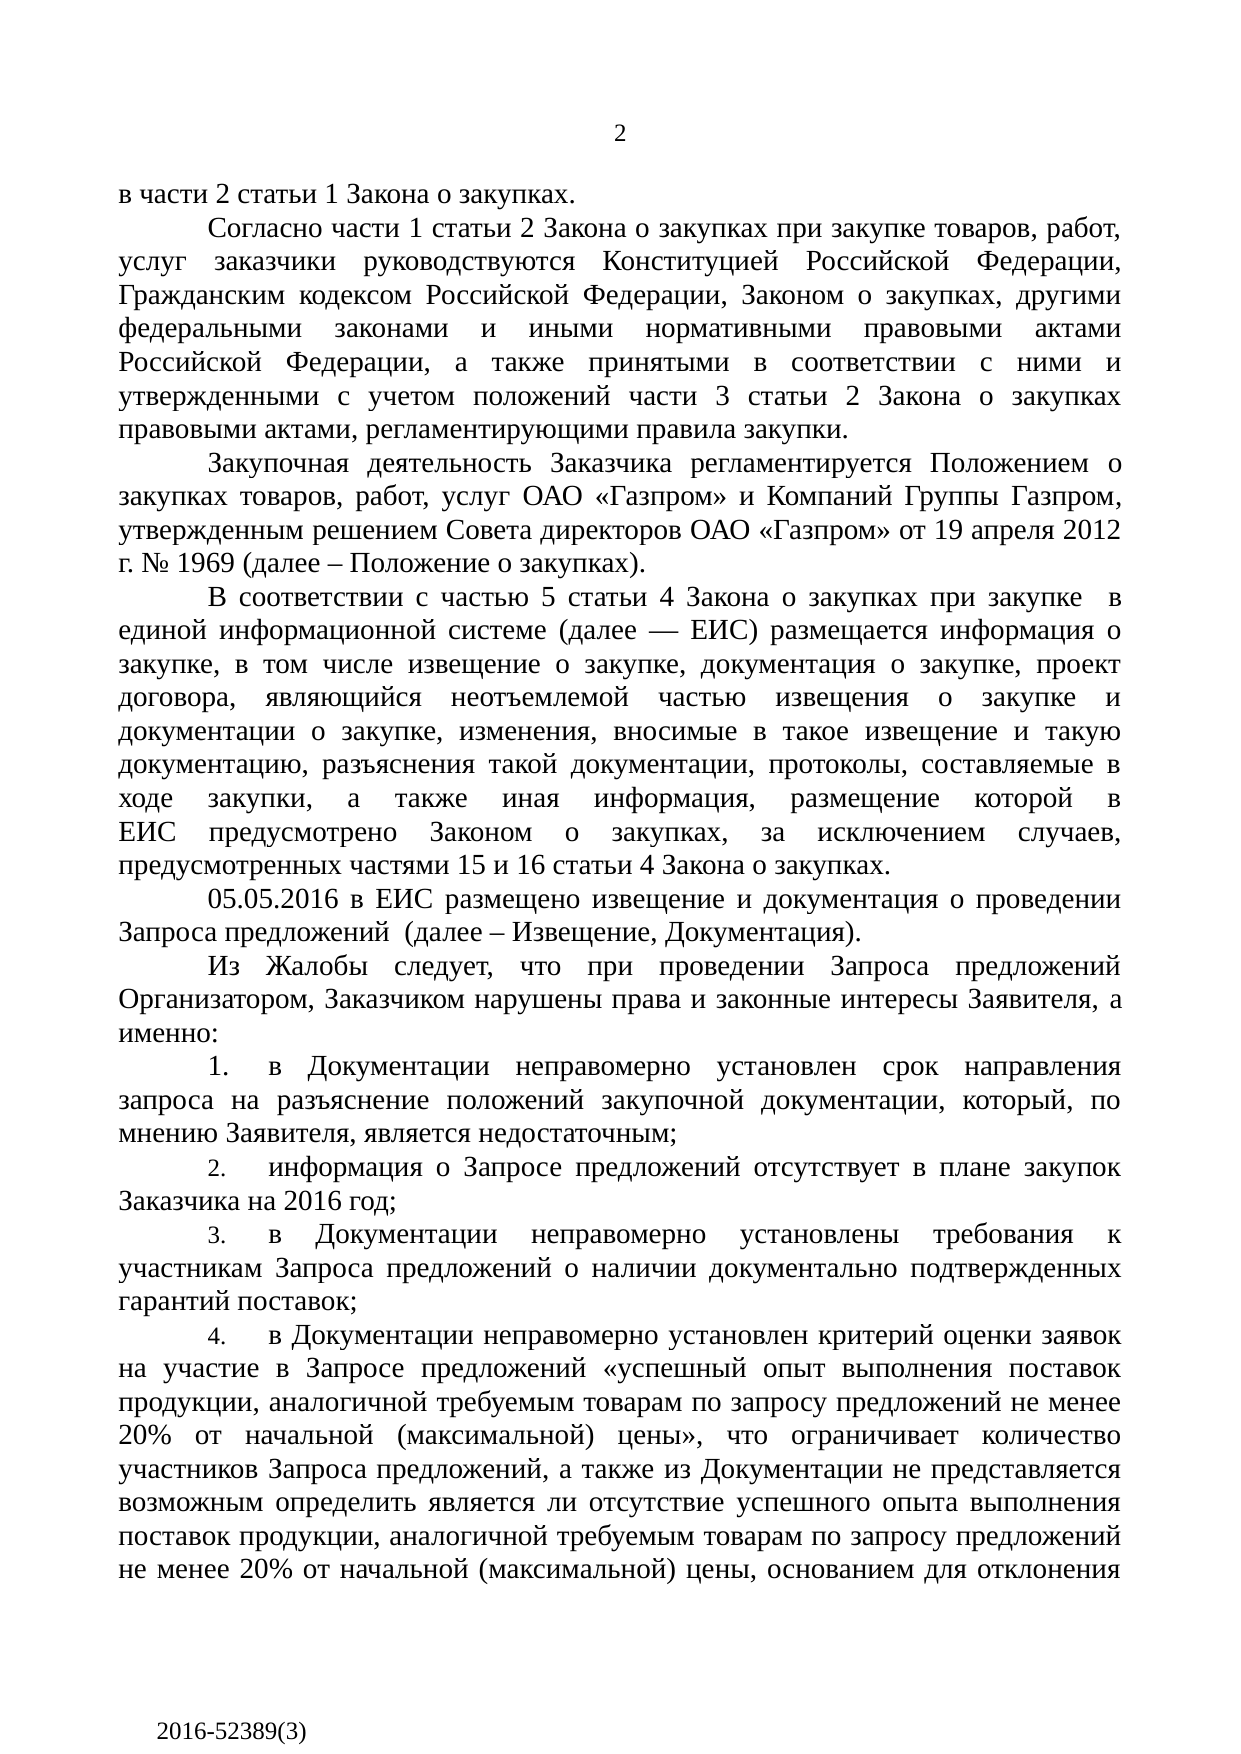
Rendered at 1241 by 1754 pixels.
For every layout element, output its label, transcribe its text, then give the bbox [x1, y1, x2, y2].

text 05.05.2016 в ЕИС размещено извещение и документация о проведении Запроса предложений (далее – Извещение, Документация). [118, 881, 1122, 948]
text Из Жалобы следует, что при проведении Запроса предложений Организатором, Заказчиком нарушены права и законные интересы Заявителя, а именно: [118, 948, 1122, 1048]
list в Документации неправомерно установлен срок направления запроса на разъяснение положений закупочной документации, который, по мнению Заявителя, является недостаточным; [118, 1048, 1122, 1149]
list в Документации неправомерно установлен критерий оценки заявок на участие в Запросе предложений «успешный опыт выполнения поставок продукции, аналогичной требуемым товарам по запросу предложений не менее 20% от начальной (максимальной) цены», что ограничивает количество участников Запроса предложений, а также из Документации не представляется возможным определить является ли отсутствие успешного опыта выполнения поставок продукции, аналогичной требуемым товарам по запросу предложений не менее 20% от начальной (максимальной) цены, основанием для отклонения [118, 1317, 1122, 1585]
list информация о Запросе предложений отсутствует в плане закупок Заказчика на 2016 год; [118, 1149, 1122, 1216]
text В соответствии с частью 5 статьи 4 Закона о закупках при закупке в единой информационной системе (далее — ЕИС) размещается информация о закупке, в том числе извещение о закупке, документация о закупке, проект договора, являющийся неотъемлемой частью извещения о закупке и документации о закупке, изменения, вносимые в такое извещение и такую документацию, разъяснения такой документации, протоколы, составляемые в ходе закупки, а также иная информация, размещение которой в ЕИС предусмотрено Законом о закупках, за исключением случаев, предусмотренных частями 15 и 16 статьи 4 Закона о закупках. [118, 579, 1122, 881]
text в части 2 статьи 1 Закона о закупках. [118, 176, 1122, 210]
text Согласно части 1 статьи 2 Закона о закупках при закупке товаров, работ, услуг заказчики руководствуются Конституцией Российской Федерации, Гражданским кодексом Российской Федерации, Законом о закупках, другими федеральными законами и иными нормативными правовыми актами Российской Федерации, а также принятыми в соответствии с ними и утвержденными с учетом положений части 3 статьи 2 Закона о закупках правовыми актами, регламентирующими правила закупки. [118, 210, 1122, 445]
text Закупочная деятельность Заказчика регламентируется Положением о закупках товаров, работ, услуг ОАО «Газпром» и Компаний Группы Газпром, утвержденным решением Совета директоров ОАО «Газпром» от 19 апреля 2012 г. № 1969 (далее – Положение о закупках). [118, 445, 1122, 579]
list в Документации неправомерно установлены требования к участникам Запроса предложений о наличии документально подтвержденных гарантий поставок; [118, 1216, 1122, 1317]
